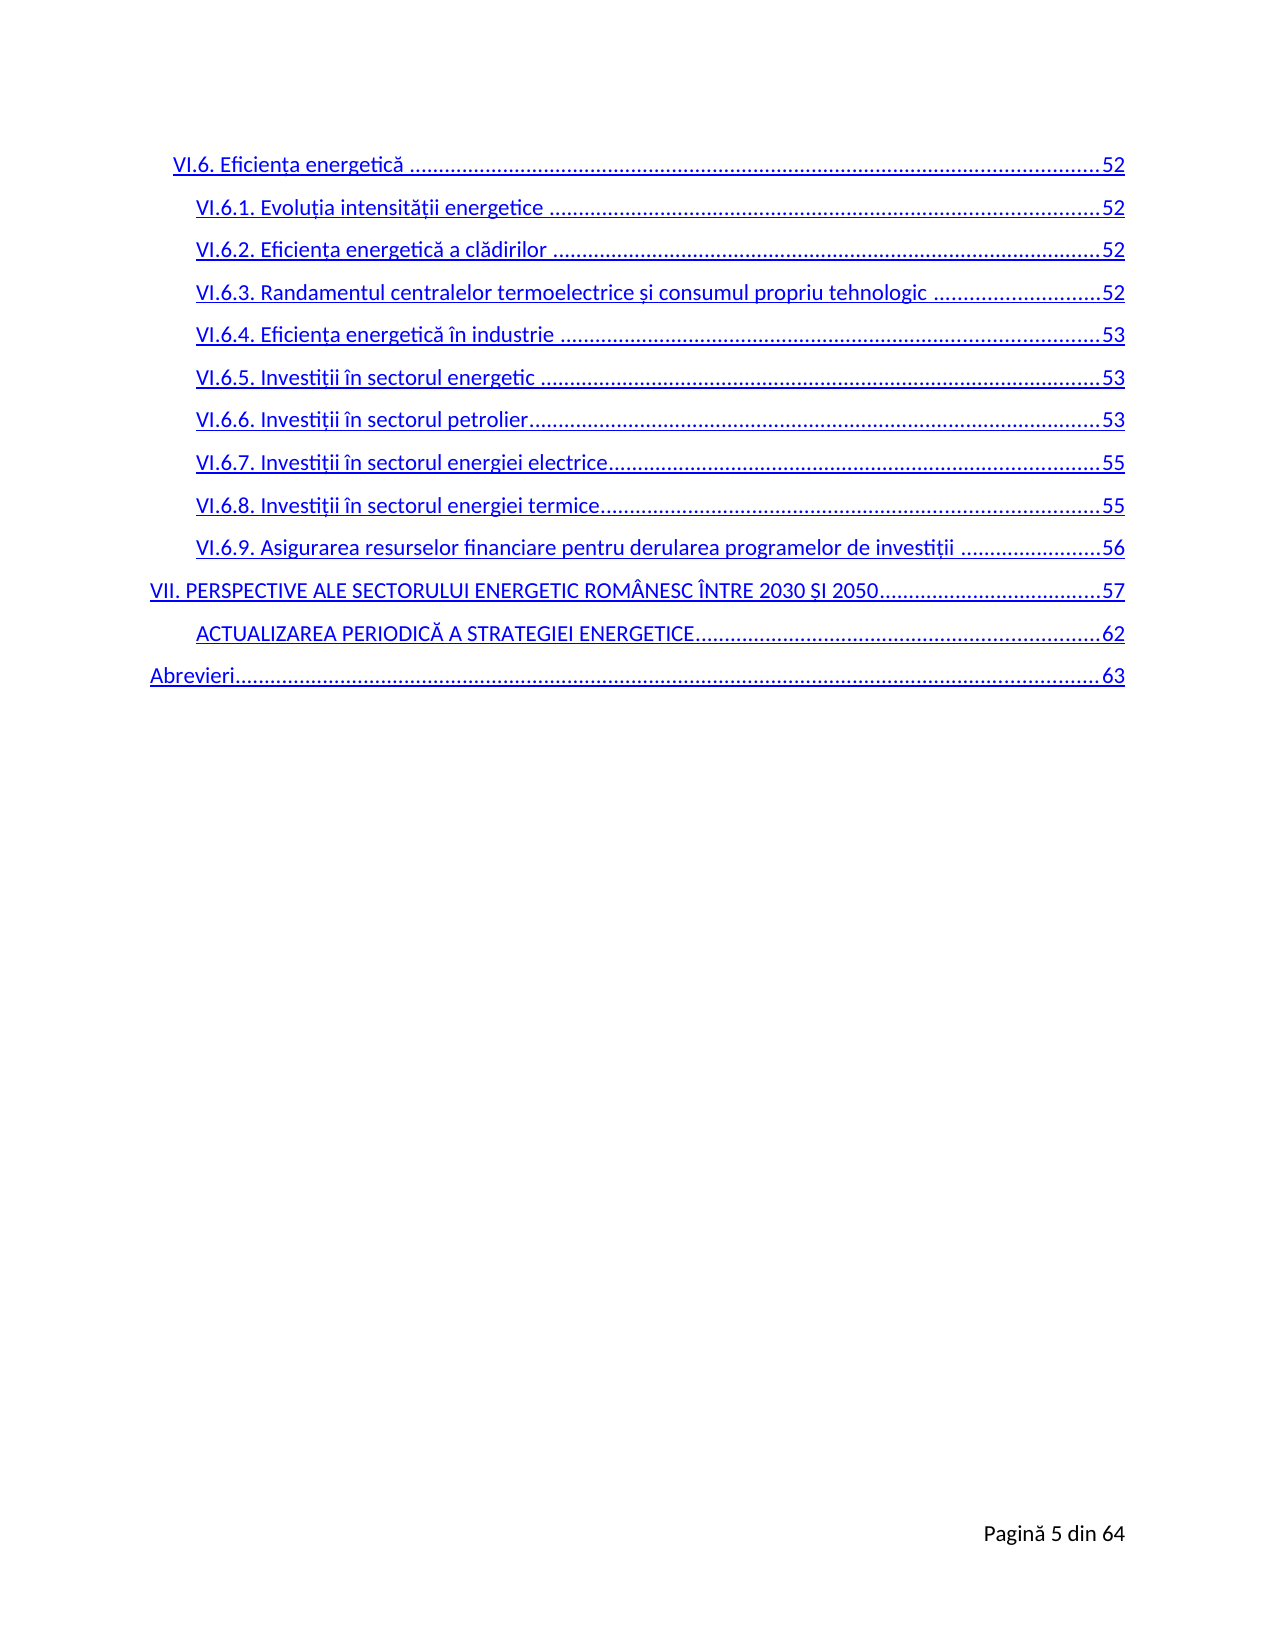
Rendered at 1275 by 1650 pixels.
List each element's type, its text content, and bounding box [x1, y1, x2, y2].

text VI.6.6. Investiții în sectorul petrolier 53 [196, 406, 1125, 430]
text Abrevieri 63 [150, 661, 1125, 685]
text VI.6.8. Investiții în sectorul energiei termice 55 [196, 491, 1125, 515]
text ACTUALIZAREA PERIODICĂ A STRATEGIEI ENERGETICE 62 [196, 619, 1125, 643]
text VI.6.3. Randamentul centralelor termoelectrice și consumul propriu tehnologic 52 [196, 278, 1125, 302]
text VI.6. Eficiența energetică 52 [173, 150, 1125, 174]
text VI.6.5. Investiții în sectorul energetic 53 [196, 363, 1125, 387]
text VI.6.4. Eficiența energetică în industrie 53 [196, 320, 1125, 344]
text VI.6.7. Investiții în sectorul energiei electrice 55 [196, 448, 1125, 472]
text VI.6.1. Evoluția intensității energetice 52 [196, 193, 1125, 217]
text VII. PERSPECTIVE ALE SECTORULUI ENERGETIC ROMÂNESC ÎNTRE 2030 ȘI 2050 57 [150, 576, 1125, 600]
text VI.6.2. Eficiența energetică a clădirilor 52 [196, 235, 1125, 259]
text VI.6.9. Asigurarea resurselor financiare pentru derularea programelor de investiții 56 [196, 533, 1125, 558]
